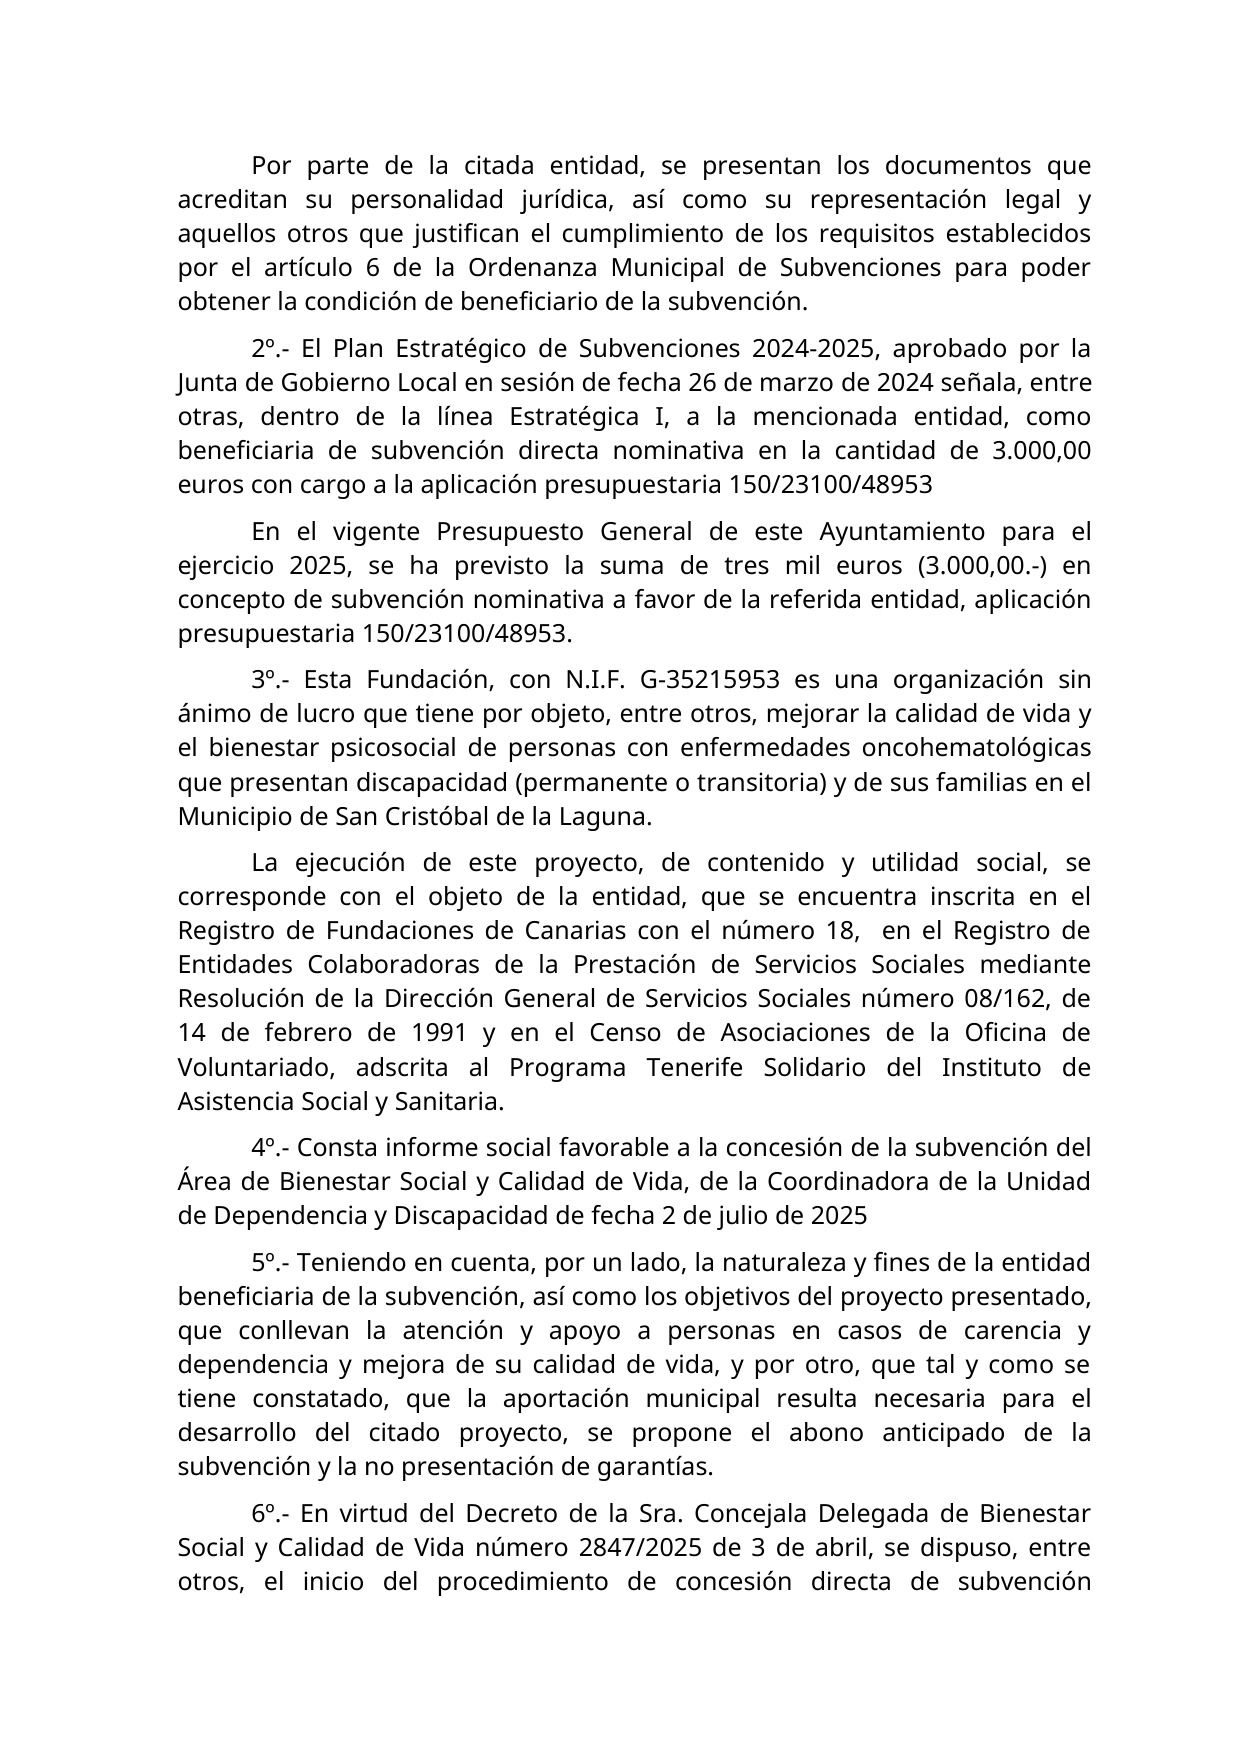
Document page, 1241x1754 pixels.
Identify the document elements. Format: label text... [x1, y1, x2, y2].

text 5º.- Teniendo en cuenta, por un lado, la naturaleza y fines de la entidad beneficiaria de la subvención, así como los objetivos del proyecto presentado, que conllevan la atención y apoyo a personas en casos de carencia y dependencia y mejora de su calidad de vida, y por otro, que tal y como se tiene constatado, que la aportación municipal resulta necesaria para el desarrollo del citado proyecto, se propone el abono anticipado de la subvención y la no presentación de garantías. [177, 1244, 1093, 1483]
text Por parte de la citada entidad, se presentan los documentos que acreditan su personalidad jurídica, así como su representación legal y aquellos otros que justifican el cumplimiento de los requisitos establecidos por el artículo 6 de la Ordenanza Municipal de Subvenciones para poder obtener la condición de beneficiario de la subvención. [177, 148, 1093, 318]
text 3º.- Esta Fundación, con N.I.F. G-35215953 es una organización sin ánimo de lucro que tiene por objeto, entre otros, mejorar la calidad de vida y el bienestar psicosocial de personas con enfermedades oncohematológicas que presentan discapacidad (permanente o transitoria) y de sus familias en el Municipio de San Cristóbal de la Laguna. [177, 662, 1093, 832]
text 4º.- Consta informe social favorable a la concesión de la subvención del Área de Bienestar Social y Calidad de Vida, de la Coordinadora de la Unidad de Dependencia y Discapacidad de fecha 2 de julio de 2025 [177, 1130, 1093, 1232]
text 6º.- En virtud del Decreto de la Sra. Concejala Delegada de Bienestar Social y Calidad de Vida número 2847/2025 de 3 de abril, se dispuso, entre otros, el inicio del procedimiento de concesión directa de subvención [177, 1495, 1093, 1598]
text La ejecución de este proyecto, de contenido y utilidad social, se corresponde con el objeto de la entidad, que se encuentra inscrita en el Registro de Fundaciones de Canarias con el número 18, en el Registro de Entidades Colaboradoras de la Prestación de Servicios Sociales mediante Resolución de la Dirección General de Servicios Sociales número 08/162, de 14 de febrero de 1991 y en el Censo de Asociaciones de la Oficina de Voluntariado, adscrita al Programa Tenerife Solidario del Instituto de Asistencia Social y Sanitaria. [177, 845, 1093, 1117]
subtitle En el vigente Presupuesto General de este Ayuntamiento para el ejercicio 2025, se ha previsto la suma de tres mil euros (3.000,00.-) en concepto de subvención nominativa a favor de la referida entidad, aplicación presupuestaria 150/23100/48953. [177, 513, 1093, 649]
subtitle 2º.- El Plan Estratégico de Subvenciones 2024-2025, aprobado por la Junta de Gobierno Local en sesión de fecha 26 de marzo de 2024 señala, entre otras, dentro de la línea Estratégica I, a la mencionada entidad, como beneficiaria de subvención directa nominativa en la cantidad de 3.000,00 euros con cargo a la aplicación presupuestaria 150/23100/48953 [177, 330, 1093, 501]
